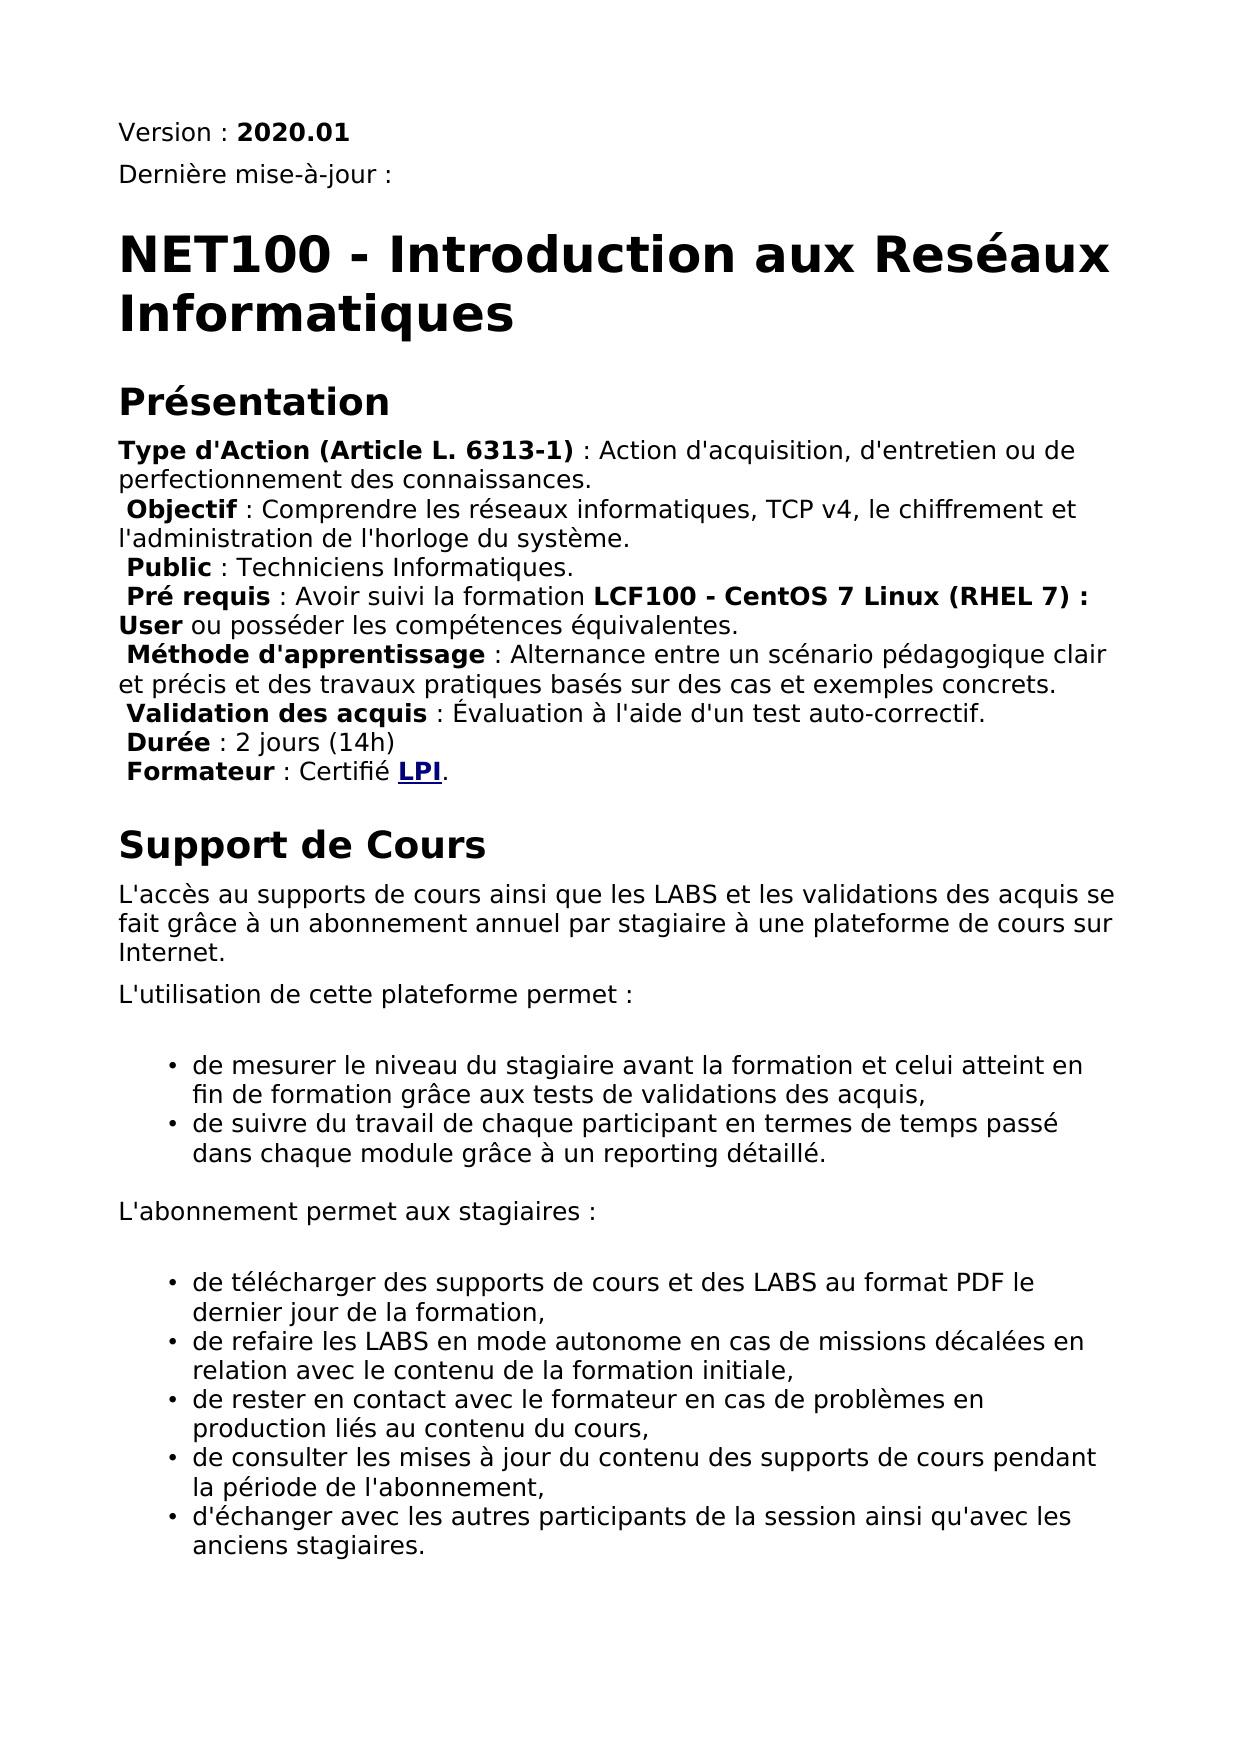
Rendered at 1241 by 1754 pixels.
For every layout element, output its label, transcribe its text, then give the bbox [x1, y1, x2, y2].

text L'abonnement permet aux stagiaires : [118, 1197, 1122, 1227]
list de mesurer le niveau du stagiaire avant la formation et celui atteint en fin de formation grâce aux tests de validations des acquis, [177, 1051, 1122, 1110]
text L'accès au supports de cours ainsi que les LABS et les validations des acquis se fait grâce à un abonnement annuel par stagiaire à une plateforme de cours sur Internet. [118, 880, 1122, 968]
text Dernière mise-à-jour : [118, 160, 1122, 189]
list de rester en contact avec le formateur en cas de problèmes en production liés au contenu du cours, [177, 1385, 1122, 1444]
list d'échanger avec les autres participants de la session ainsi qu'avec les anciens stagiaires. [177, 1502, 1122, 1560]
list de télécharger des supports de cours et des LABS au format PDF le dernier jour de la formation, [177, 1269, 1122, 1327]
subtitle Support de Cours [118, 824, 1122, 868]
list de suivre du travail de chaque participant en termes de temps passé dans chaque module grâce à un reporting détaillé. [177, 1110, 1122, 1168]
subtitle Présentation [118, 380, 1122, 424]
subtitle NET100 - Introduction aux Reséaux Informatiques [118, 226, 1122, 343]
text L'utilisation de cette plateforme permet : [118, 980, 1122, 1009]
list de refaire les LABS en mode autonome en cas de missions décalées en relation avec le contenu de la formation initiale, [177, 1327, 1122, 1385]
text Type d'Action (Article L. 6313-1) : Action d'acquisition, d'entretien ou de perfectionnement des connaissances. Objectif : Comprendre les réseaux informatiques, TCP v4, le chiffrement et l'administration de l'horloge du système. Public : Techniciens Informatiques. Pré requis : Avoir suivi la formation LCF100 - CentOS 7 Linux (RHEL 7) : User ou posséder les compétences équivalentes. Méthode d'apprentissage : Alternance entre un scénario pédagogique clair et précis et des travaux pratiques basés sur des cas et exemples concrets. Validation des acquis : Évaluation à l'aide d'un test auto-correctif. Durée : 2 jours (14h) Formateur : Certifié LPI. [118, 437, 1122, 787]
list de consulter les mises à jour du contenu des supports de cours pendant la période de l'abonnement, [177, 1444, 1122, 1502]
text Version : 2020.01 [118, 118, 1122, 147]
